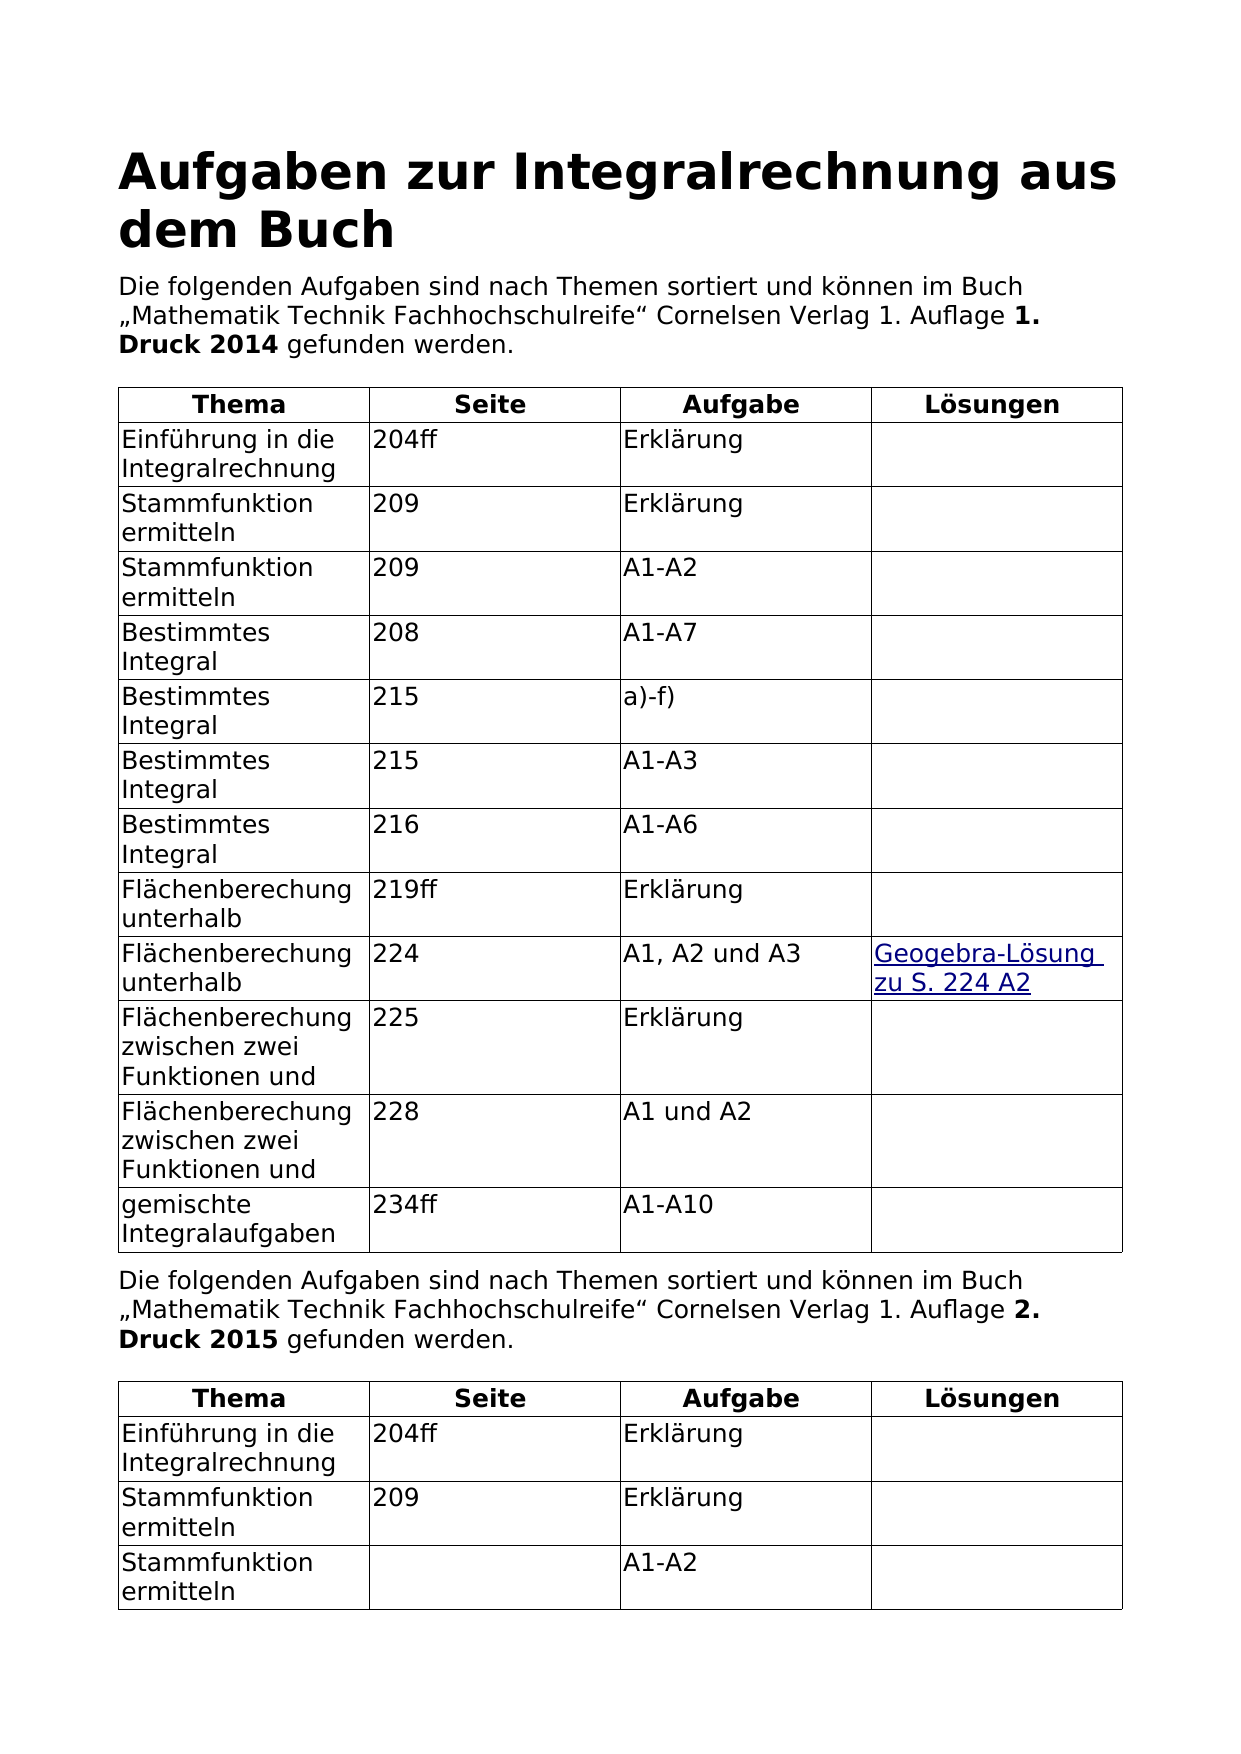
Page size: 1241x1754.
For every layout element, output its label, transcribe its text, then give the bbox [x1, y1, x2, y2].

table_header Lösungen [872, 1382, 1122, 1416]
table_cell Flächenberechung zwischen zwei Funktionen und [119, 1001, 369, 1094]
table_cell gemischte Integralaufgaben [119, 1188, 369, 1252]
table_cell Erklärung [621, 873, 871, 936]
table_cell 228 [370, 1095, 620, 1187]
table_cell 215 [370, 744, 620, 808]
table_cell 216 [370, 809, 620, 872]
table_cell Einführung in die Integralrechnung [119, 1417, 369, 1481]
table_cell 234ff [370, 1188, 620, 1252]
table_header Thema [119, 1382, 369, 1416]
table_cell 204ff [370, 423, 620, 486]
table_cell Erklärung [621, 1482, 871, 1545]
table_cell [872, 680, 1122, 743]
table_cell Stammfunktion ermitteln [119, 1482, 369, 1545]
table_cell Bestimmtes Integral [119, 680, 369, 743]
table_cell [872, 1001, 1122, 1094]
table_cell Erklärung [621, 423, 871, 486]
table_cell 208 [370, 616, 620, 679]
table_cell [872, 1482, 1122, 1545]
table_cell 225 [370, 1001, 620, 1094]
table_cell Einführung in die Integralrechnung [119, 423, 369, 486]
table_cell Flächenberechung unterhalb [119, 873, 369, 936]
table_cell Geogebra-Lösung zu S. 224 A2 [872, 937, 1122, 1000]
table_cell A1-A6 [621, 809, 871, 872]
table_cell Erklärung [621, 1001, 871, 1094]
text Die folgenden Aufgaben sind nach Themen sortiert und können im Buch „Mathematik Technik Fachhochschulreife“ Cornelsen Verlag 1. Auflage 2. Druck 2015 gefunden werden. [118, 1266, 1122, 1354]
table_cell [872, 1188, 1122, 1252]
table_cell 209 [370, 487, 620, 551]
table_cell 219ff [370, 873, 620, 936]
table_cell A1-A7 [621, 616, 871, 679]
table_cell A1-A3 [621, 744, 871, 808]
table_cell Bestimmtes Integral [119, 744, 369, 808]
subtitle Aufgaben zur Integralrechnung aus dem Buch [118, 143, 1122, 259]
table_header Seite [370, 388, 620, 422]
table_cell 215 [370, 680, 620, 743]
table_cell [872, 809, 1122, 872]
table_cell [872, 616, 1122, 679]
table_header Thema [119, 388, 369, 422]
table_cell 204ff [370, 1417, 620, 1481]
table_header Seite [370, 1382, 620, 1416]
table_cell Stammfunktion ermitteln [119, 487, 369, 551]
table_cell A1 und A2 [621, 1095, 871, 1187]
table_header Lösungen [872, 388, 1122, 422]
table_cell Bestimmtes Integral [119, 809, 369, 872]
table_cell 209 [370, 552, 620, 615]
table_header Aufgabe [621, 388, 871, 422]
table_cell A1-A10 [621, 1188, 871, 1252]
table_cell Flächenberechung unterhalb [119, 937, 369, 1000]
table_cell [872, 423, 1122, 486]
table_cell 224 [370, 937, 620, 1000]
table_cell A1-A2 [621, 1546, 871, 1609]
table_cell [872, 873, 1122, 936]
table_cell [872, 487, 1122, 551]
table_cell Stammfunktion ermitteln [119, 1546, 369, 1609]
table_cell [872, 1417, 1122, 1481]
table_cell Stammfunktion ermitteln [119, 552, 369, 615]
table_cell [370, 1546, 620, 1609]
table_cell A1, A2 und A3 [621, 937, 871, 1000]
table_cell [872, 1095, 1122, 1187]
table_cell Flächenberechung zwischen zwei Funktionen und [119, 1095, 369, 1187]
table_cell A1-A2 [621, 552, 871, 615]
table_cell 209 [370, 1482, 620, 1545]
text Die folgenden Aufgaben sind nach Themen sortiert und können im Buch „Mathematik Technik Fachhochschulreife“ Cornelsen Verlag 1. Auflage 1. Druck 2014 gefunden werden. [118, 272, 1122, 359]
table_cell Bestimmtes Integral [119, 616, 369, 679]
table_cell [872, 744, 1122, 808]
table_cell [872, 1546, 1122, 1609]
table_cell [872, 552, 1122, 615]
table_header Aufgabe [621, 1382, 871, 1416]
table_cell Erklärung [621, 487, 871, 551]
table_cell Erklärung [621, 1417, 871, 1481]
table_cell a)-f) [621, 680, 871, 743]
